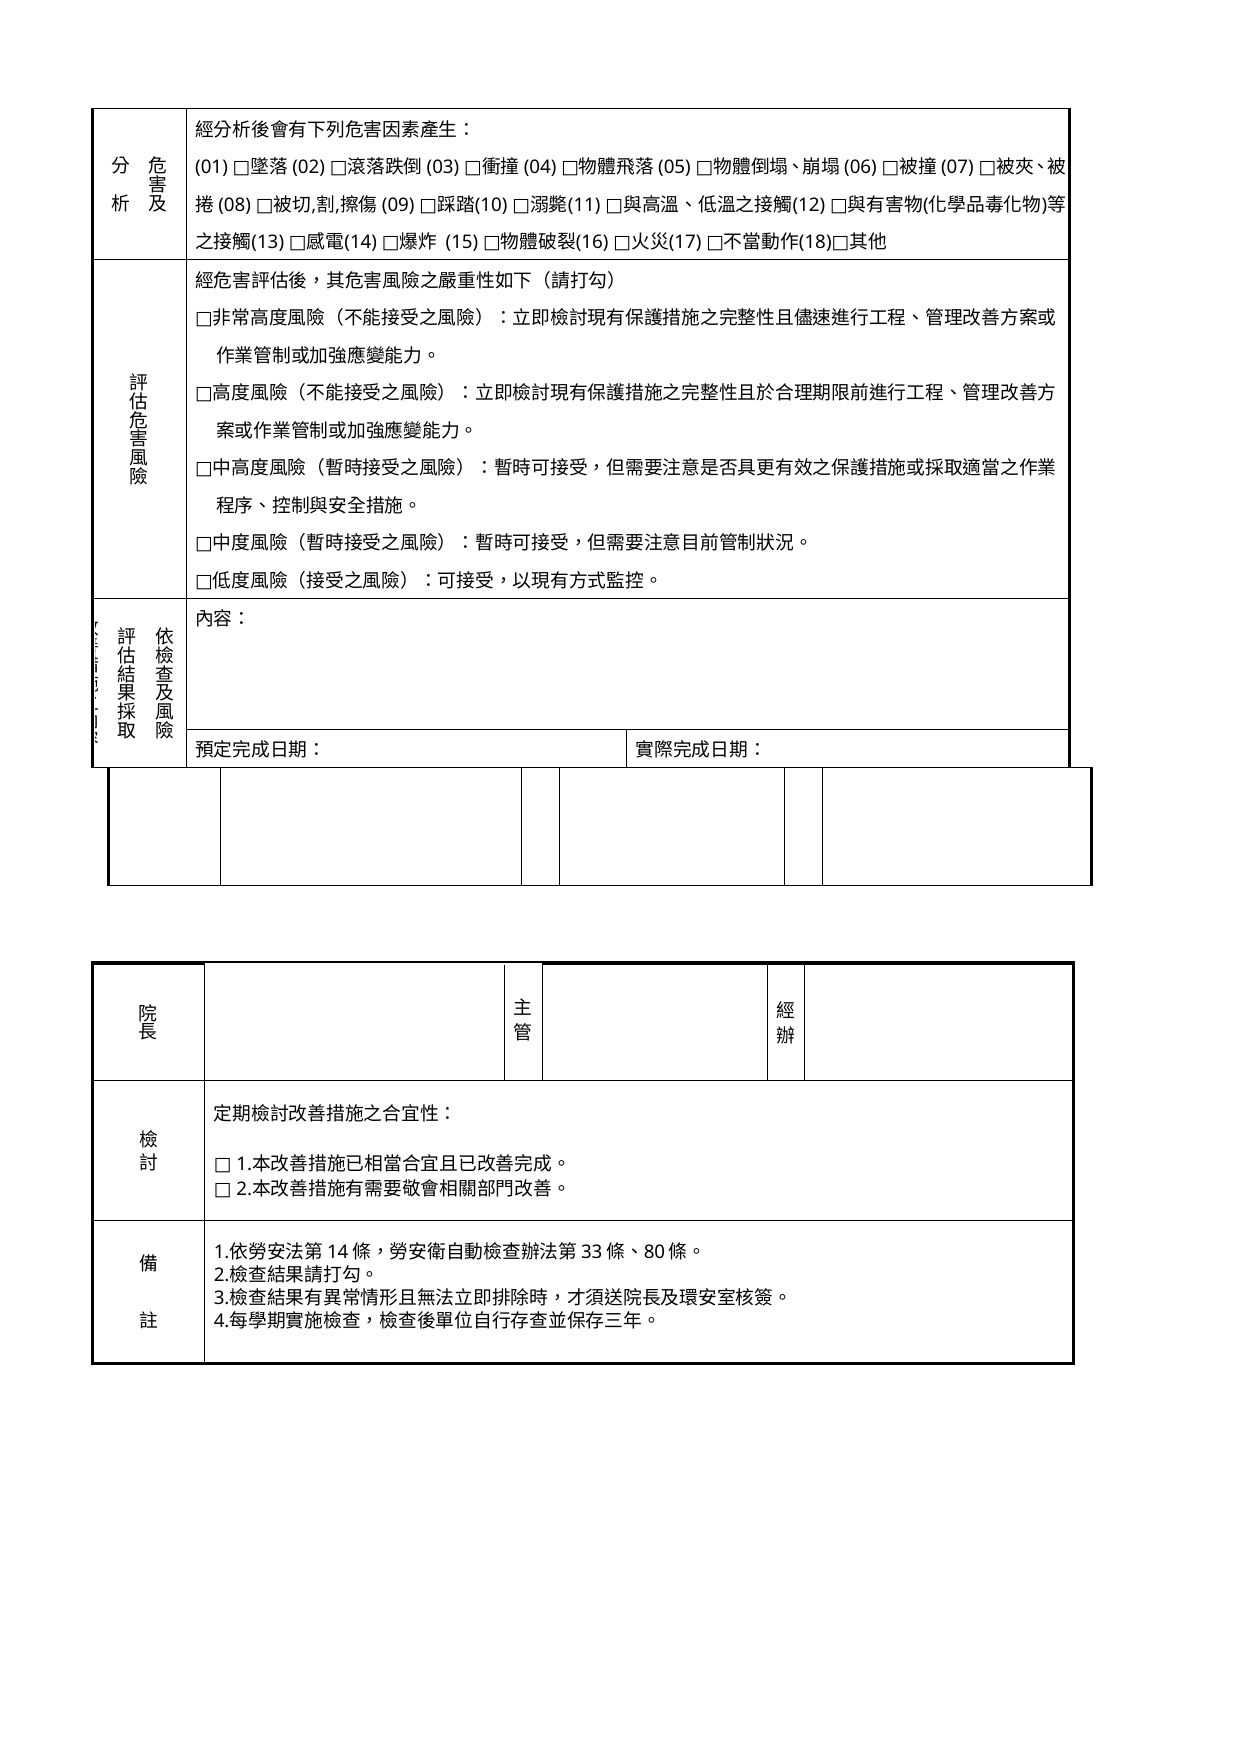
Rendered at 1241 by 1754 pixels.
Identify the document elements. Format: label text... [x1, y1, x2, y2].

table_header [543, 965, 767, 1079]
table_cell 內容： [187, 599, 1068, 729]
table_cell [796, 924, 1146, 961]
table_cell 1.一式一聯：使用單位自行存查。 2.流 程：檢查人員(實驗室負責人)↓主管(系主任或組長)↓院(處)長↓環安室。 [1071, 108, 1146, 767]
table_cell [92, 885, 444, 924]
table_cell [221, 768, 521, 885]
table_cell [92, 768, 107, 885]
table_cell [796, 885, 1146, 924]
table_cell [522, 768, 559, 885]
table_header 經辦 [768, 965, 804, 1079]
table_header 院長 [94, 965, 204, 1079]
table_cell [785, 768, 822, 885]
table_cell 定期檢討改善措施之合宜性： □ 1.本改善措施已相當合宜且已改善完成。 □ 2.本改善措施有需要敬會相關部門改善。 [205, 1081, 1072, 1220]
table_cell [1093, 767, 1146, 885]
table_header 主管 [505, 963, 542, 1079]
table_cell 危害及 分 析 [94, 109, 186, 259]
table_cell 備 註 [94, 1221, 204, 1362]
table_cell 評估危害風險 [94, 260, 186, 598]
table_cell 1.依勞安法第14條，勞安衛自動檢查辦法第33條、80條。 2.檢查結果請打勾。 3.檢查結果有異常情形且無法立即排除時，才須送院長及環安室核簽。 4.每學期實施檢查，檢查後單位自行存查並保存三年。 [205, 1221, 1072, 1362]
table_cell 預定完成日期： [187, 730, 626, 767]
table_cell [110, 768, 220, 885]
table_cell [444, 924, 796, 961]
table_cell 經危害評估後，其危害風險之嚴重性如下（請打勾） □非常高度風險（不能接受之風險）：立即檢討現有保護措施之完整性且儘速進行工程、管理改善方案或作業管制或加強應變能力。 □高度風險（不能接受之風險）：立即檢討現有保護措施之完整性且於合理期限前進行工程、管理改善方案或作業管制或加強應變能力。 □中高度風險（暫時接受之風險）：暫時可接受，但需要注意是否具更有效之保護措施或採取適當之作業程序、控制與安全措施。 □中度風險（暫時接受之風險）：暫時可接受，但需要注意目前管制狀況。 □低度風險（接受之風險）：可接受，以現有方式監控。 [187, 260, 1068, 598]
table_cell [560, 768, 784, 885]
table_header [805, 965, 1072, 1079]
table_cell 檢討 [94, 1081, 204, 1220]
table_cell [92, 924, 444, 961]
table_cell [823, 768, 1090, 885]
table_cell 依檢查及風險 評估結果採取 改善措施之內容 [94, 599, 186, 767]
table_cell 經分析後會有下列危害因素產生： (01) □墜落 (02) □滾落跌倒 (03) □衝撞 (04) □物體飛落 (05) □物體倒塌、崩塌 (06) □被撞 (07) □被夾、被捲 (08) □被切,割,擦傷 (09) □踩踏(10) □溺斃(11) □與高溫、低溫之接觸(12) □與有害物(化學品毒化物)等之接觸(13) □感電(14) □爆炸 (15) □物體破裂(16) □火災(17) □不當動作(18)□其他 [187, 109, 1068, 259]
table_cell [444, 886, 796, 924]
table_header [205, 963, 505, 1079]
table_cell 實際完成日期： [627, 730, 1068, 767]
